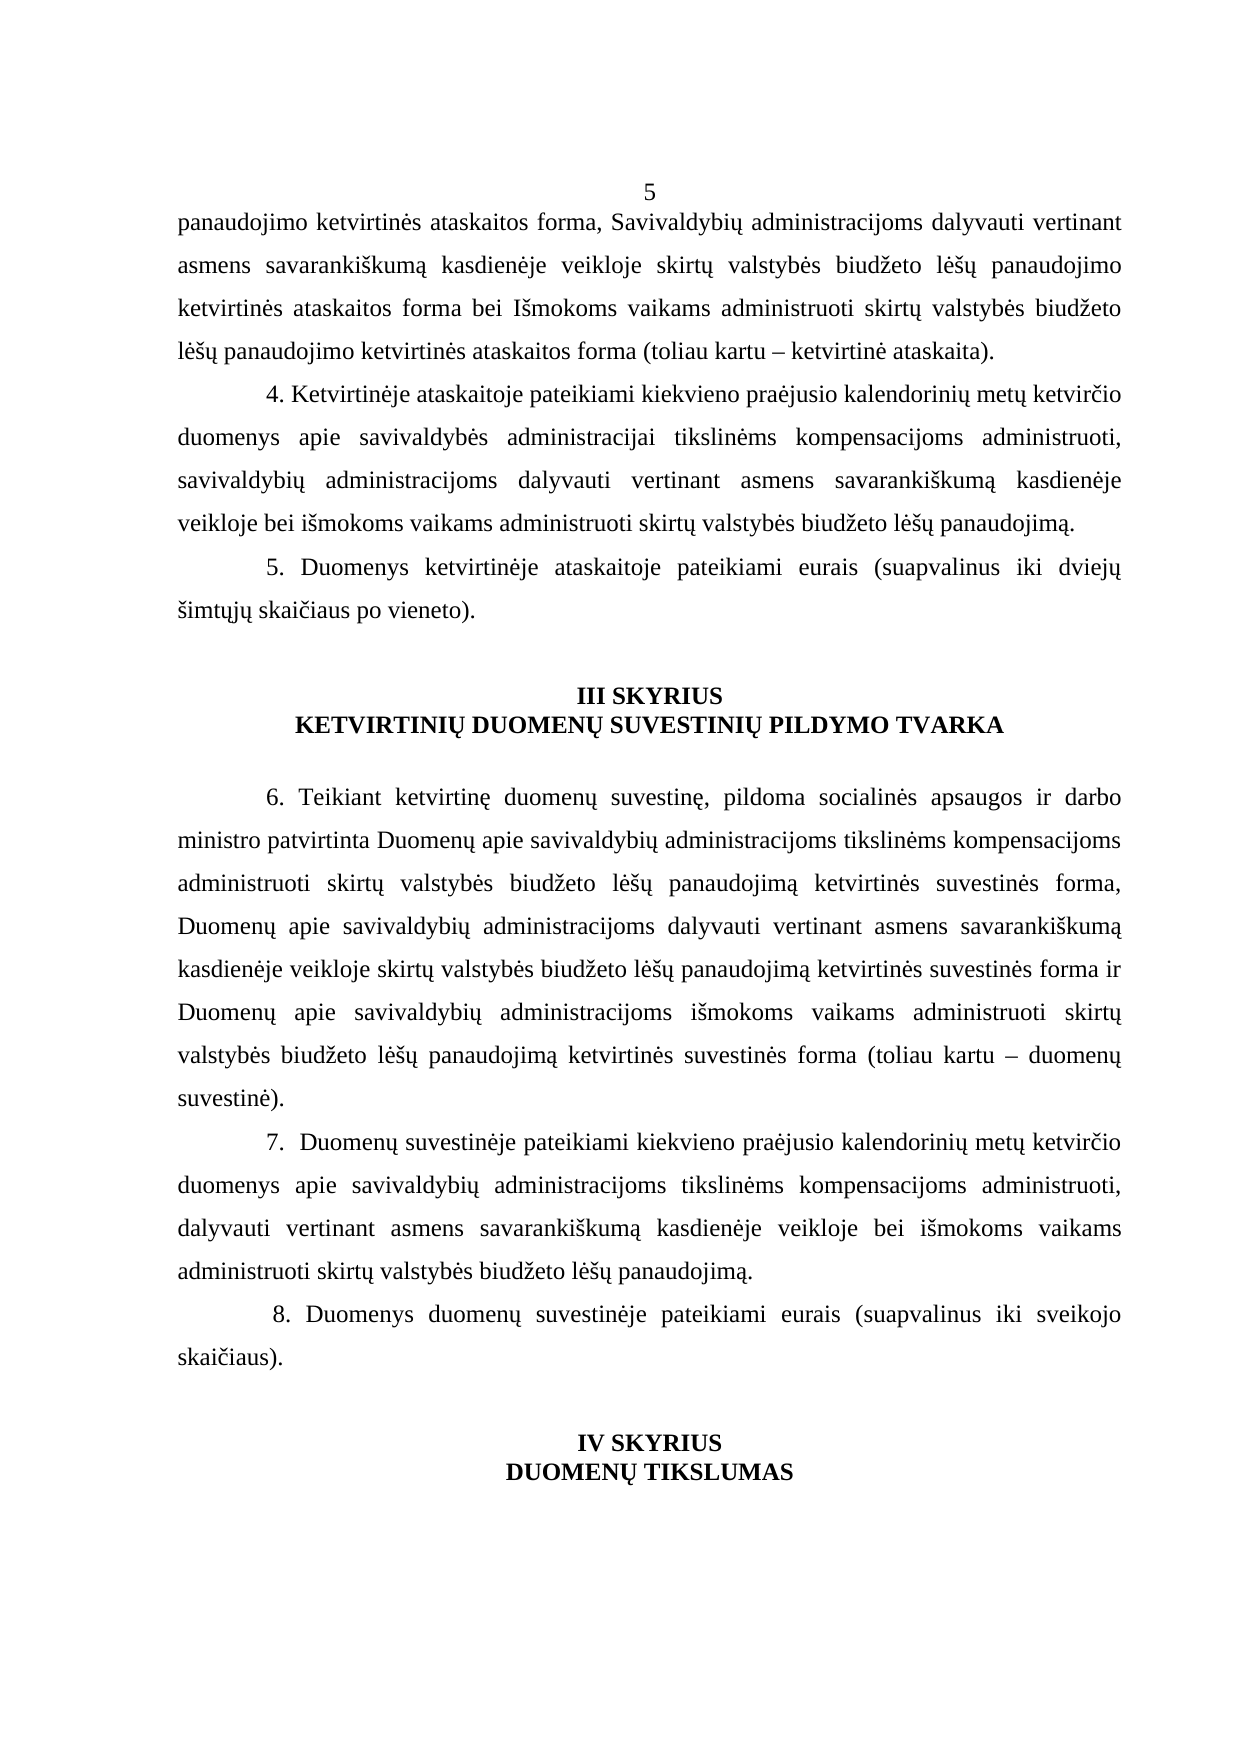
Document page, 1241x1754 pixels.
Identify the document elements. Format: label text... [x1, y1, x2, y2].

text 8. Duomenys duomenų suvestinėje pateikiami eurais (suapvalinus iki sveikojo skaičiaus). [177, 1299, 1122, 1371]
text 6. Teikiant ketvirtinę duomenų suvestinę, pildoma socialinės apsaugos ir darbo ministro patvirtinta Duomenų apie savivaldybių administracijoms tikslinėms kompensacijoms administruoti skirtų valstybės biudžeto lėšų panaudojimą ketvirtinės suvestinės forma, Duomenų apie savivaldybių administracijoms dalyvauti vertinant asmens savarankiškumą kasdienėje veikloje skirtų valstybės biudžeto lėšų panaudojimą ketvirtinės suvestinės forma ir Duomenų apie savivaldybių administracijoms išmokoms vaikams administruoti skirtų valstybės biudžeto lėšų panaudojimą ketvirtinės suvestinės forma (toliau kartu – duomenų suvestinė). [177, 782, 1122, 1112]
text 4. Ketvirtinėje ataskaitoje pateikiami kiekvieno praėjusio kalendorinių metų ketvirčio duomenys apie savivaldybės administracijai tikslinėms kompensacijoms administruoti, savivaldybių administracijoms dalyvauti vertinant asmens savarankiškumą kasdienėje veikloje bei išmokoms vaikams administruoti skirtų valstybės biudžeto lėšų panaudojimą. [177, 379, 1122, 537]
text IV SKYRIUS [177, 1428, 1122, 1457]
text DUOMENŲ TIKSLUMAS [177, 1457, 1122, 1486]
text KETVIRTINIŲ DUOMENŲ SUVESTINIŲ PILDYMO TVARKA [177, 710, 1122, 738]
text panaudojimo ketvirtinės ataskaitos forma, Savivaldybių administracijoms dalyvauti vertinant asmens savarankiškumą kasdienėje veikloje skirtų valstybės biudžeto lėšų panaudojimo ketvirtinės ataskaitos forma bei Išmokoms vaikams administruoti skirtų valstybės biudžeto lėšų panaudojimo ketvirtinės ataskaitos forma (toliau kartu – ketvirtinė ataskaita). [177, 207, 1122, 365]
text 5. Duomenys ketvirtinėje ataskaitoje pateikiami eurais (suapvalinus iki dviejų šimtųjų skaičiaus po vieneto). [177, 552, 1122, 623]
text 7. Duomenų suvestinėje pateikiami kiekvieno praėjusio kalendorinių metų ketvirčio duomenys apie savivaldybių administracijoms tikslinėms kompensacijoms administruoti, dalyvauti vertinant asmens savarankiškumą kasdienėje veikloje bei išmokoms vaikams administruoti skirtų valstybės biudžeto lėšų panaudojimą. [177, 1127, 1122, 1285]
text III SKYRIUS [177, 681, 1122, 710]
